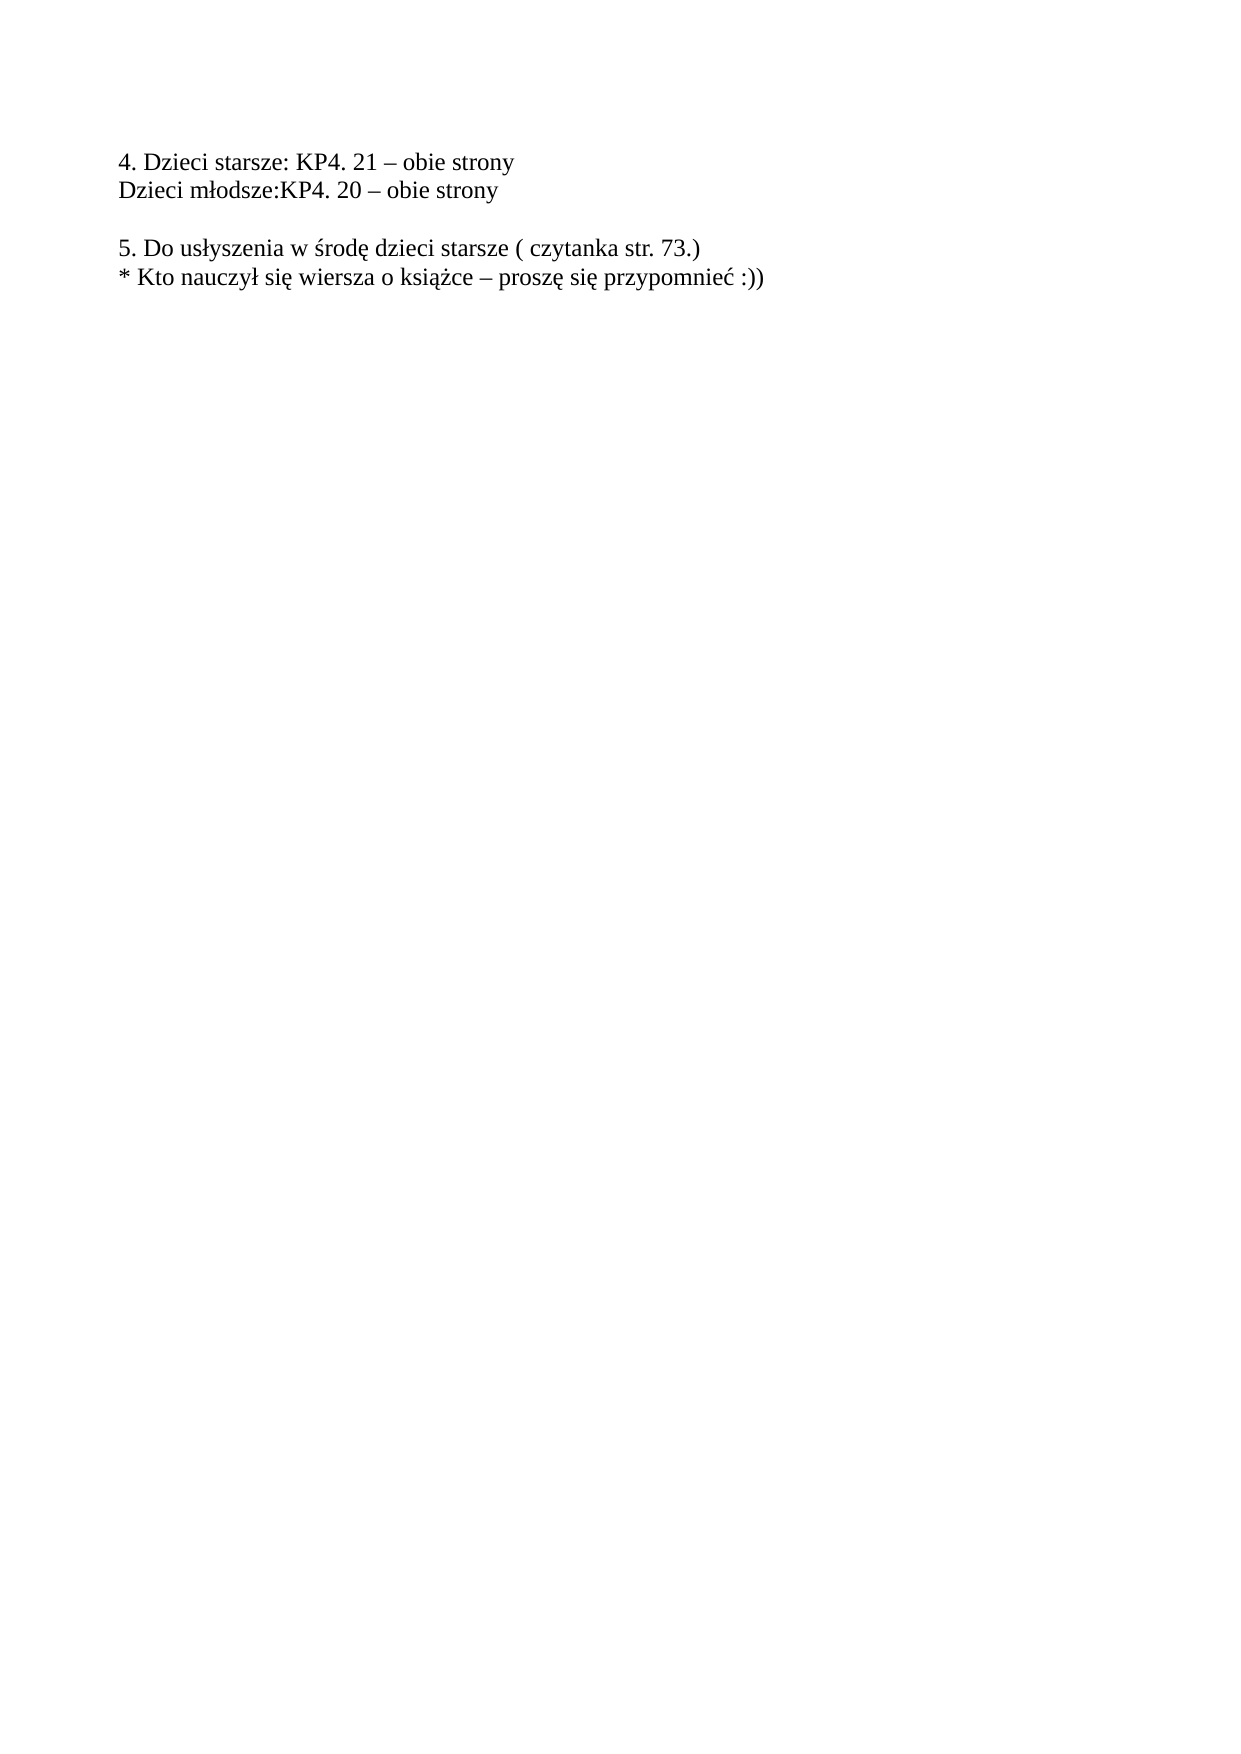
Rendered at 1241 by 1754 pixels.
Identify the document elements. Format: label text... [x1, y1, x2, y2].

text 4. Dzieci starsze: KP4. 21 – obie strony [118, 147, 1122, 176]
text * Kto nauczył się wiersza o książce – proszę się przypomnieć :)) [118, 262, 1122, 291]
text Dzieci młodsze:KP4. 20 – obie strony [118, 176, 1122, 204]
text 5. Do usłyszenia w środę dzieci starsze ( czytanka str. 73.) [118, 233, 1122, 262]
